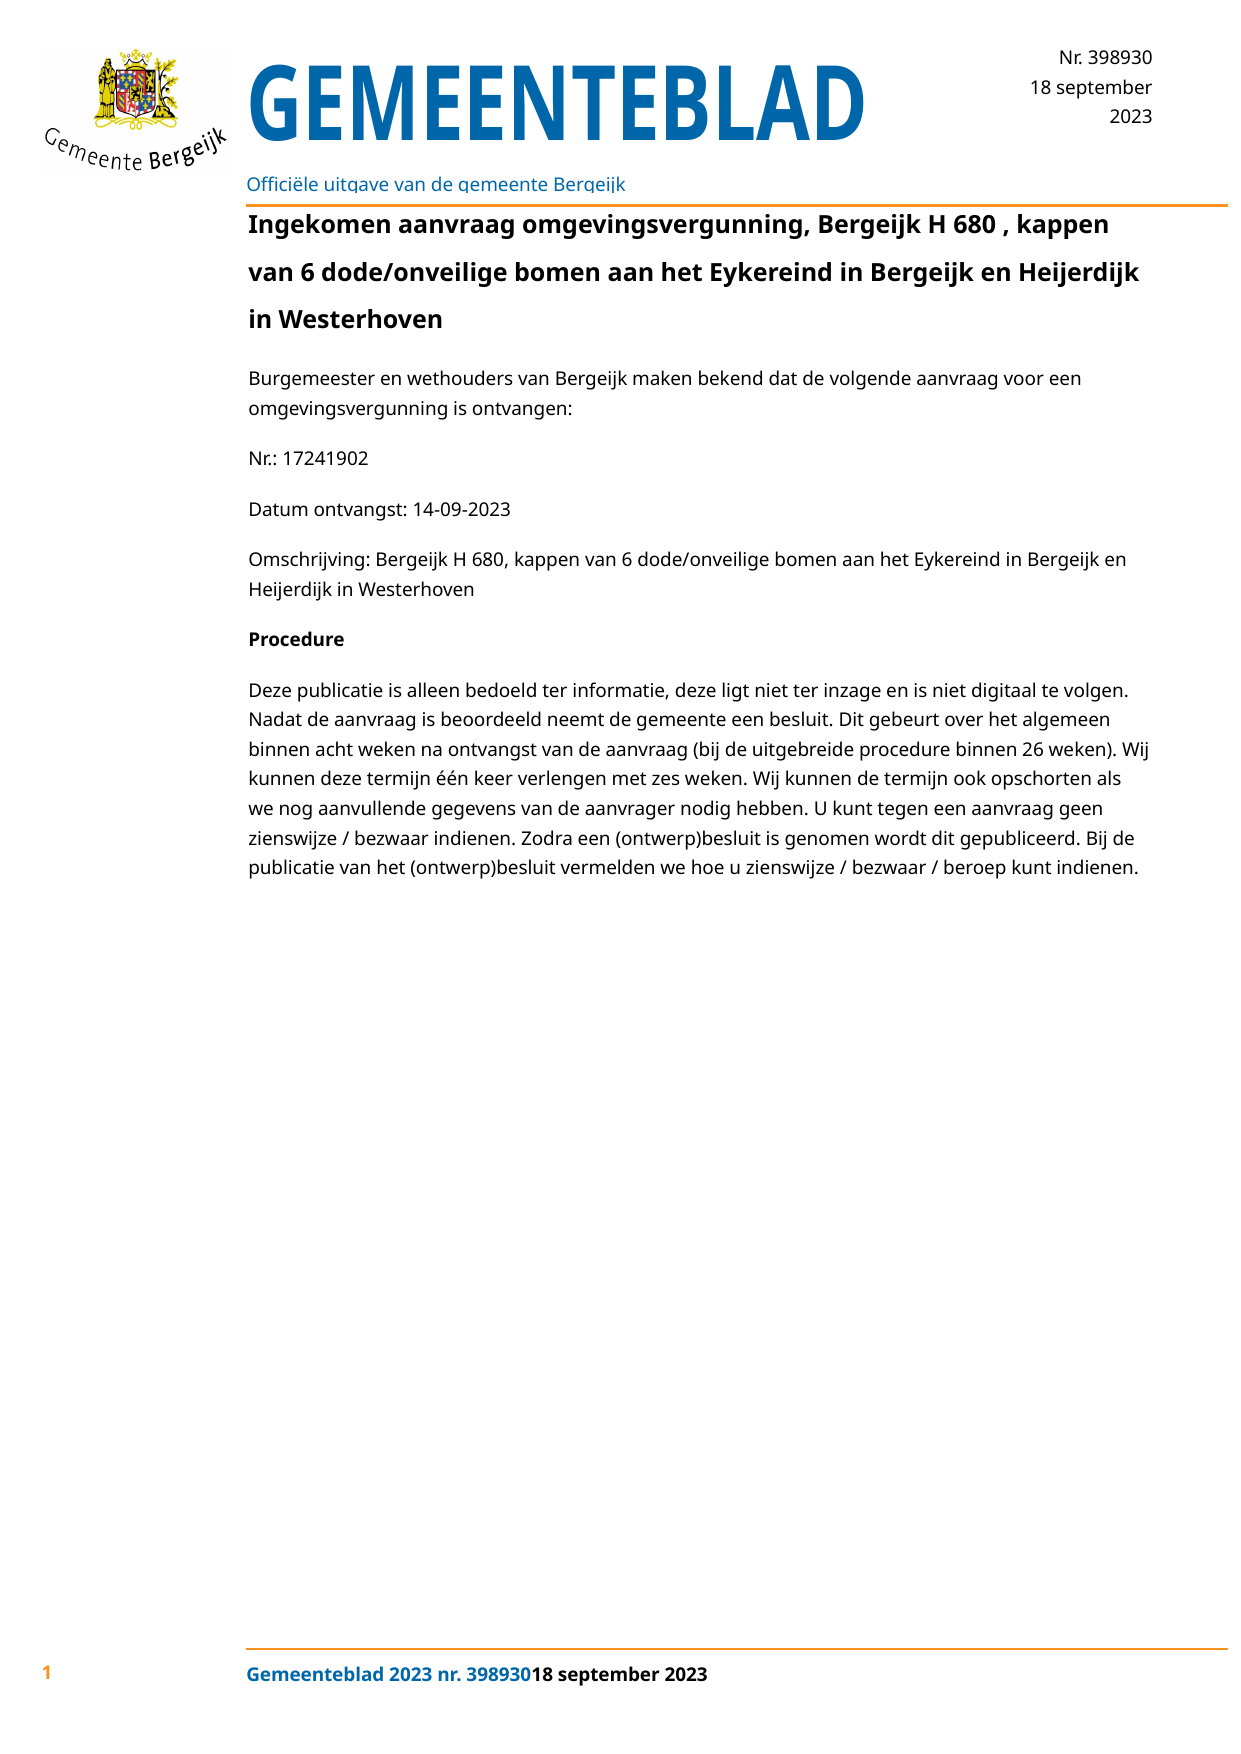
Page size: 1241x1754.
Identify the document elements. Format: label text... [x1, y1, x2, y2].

text Procedure [248, 626, 1152, 652]
text Nr.: 17241902 [248, 446, 1152, 471]
text Deze publicatie is alleen bedoeld ter informatie, deze ligt niet ter inzage en is niet digitaal te volgen. Nadat de aanvraag is beoordeeld neemt de gemeente een besluit. Dit gebeurt over het algemeen binnen acht weken na ontvangst van de aanvraag (bij de uitgebreide procedure binnen 26 weken). Wij kunnen deze termijn één keer verlengen met zes weken. Wij kunnen de termijn ook opschorten als we nog aanvullende gegevens van de aanvrager nodig hebben. U kunt tegen een aanvraag geen zienswijze / bezwaar indienen. Zodra een (ontwerp)besluit is genomen wordt dit gepubliceerd. Bij de publicatie van het (ontwerp)besluit vermelden we hoe u zienswijze / bezwaar / beroep kunt indienen. [248, 677, 1152, 880]
text Burgemeester en wethouders van Bergeijk maken bekend dat de volgende aanvraag voor een omgevingsvergunning is ontvangen: [248, 366, 1152, 421]
text Datum ontvangst: 14-09-2023 [248, 496, 1152, 522]
picture [41, 47, 231, 172]
text Omschrijving: Bergeijk H 680, kappen van 6 dode/onveilige bomen aan het Eykereind in Bergeijk en Heijerdijk in Westerhoven [248, 546, 1152, 602]
text Ingekomen aanvraag omgevingsvergunning, Bergeijk H 680 , kappen van 6 dode/onveilige bomen aan het Eykereind in Bergeijk en Heijerdijk in Westerhoven [248, 207, 1152, 336]
